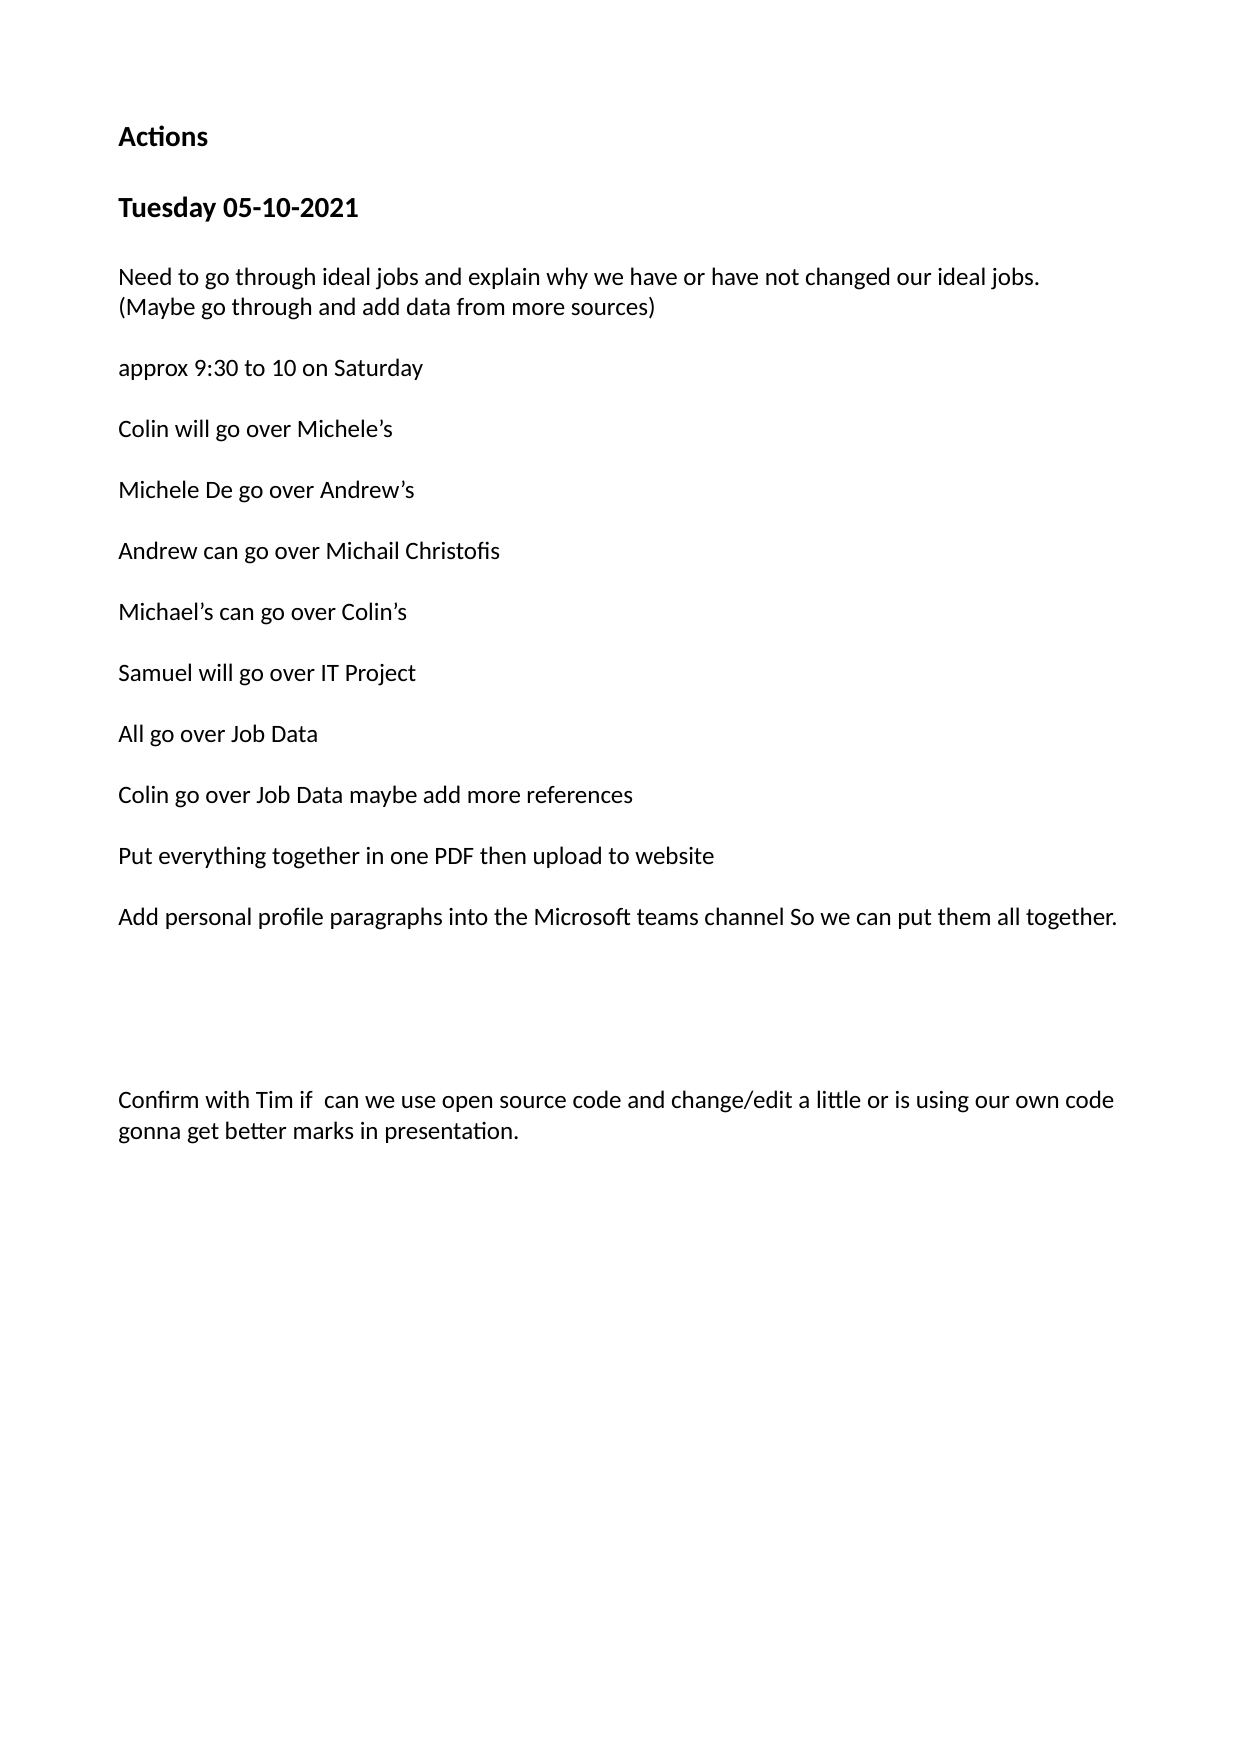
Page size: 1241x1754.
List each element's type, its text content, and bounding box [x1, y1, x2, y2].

text (Maybe go through and add data from more sources) [118, 291, 1122, 322]
text Colin go over Job Data maybe add more references [118, 779, 1122, 810]
text Tuesday 05-10-2021 [118, 189, 1122, 225]
text Put everything together in one PDF then upload to website [118, 841, 1122, 871]
text Actions [118, 118, 1122, 154]
text Add personal profile paragraphs into the Microsoft teams channel So we can put them all together. [118, 902, 1122, 932]
text Need to go through ideal jobs and explain why we have or have not changed our ideal jobs. [118, 261, 1122, 291]
text Confirm with Tim if can we use open source code and change/edit a little or is using our own code gonna get better marks in presentation. [118, 1085, 1122, 1146]
text Michael’s can go over Colin’s [118, 596, 1122, 627]
text Colin will go over Michele’s [118, 413, 1122, 444]
text approx 9:30 to 10 on Saturday [118, 352, 1122, 383]
text All go over Job Data [118, 718, 1122, 749]
text Michele De go over Andrew’s [118, 474, 1122, 505]
text Samuel will go over IT Project [118, 657, 1122, 688]
text Andrew can go over Michail Christofis [118, 535, 1122, 566]
